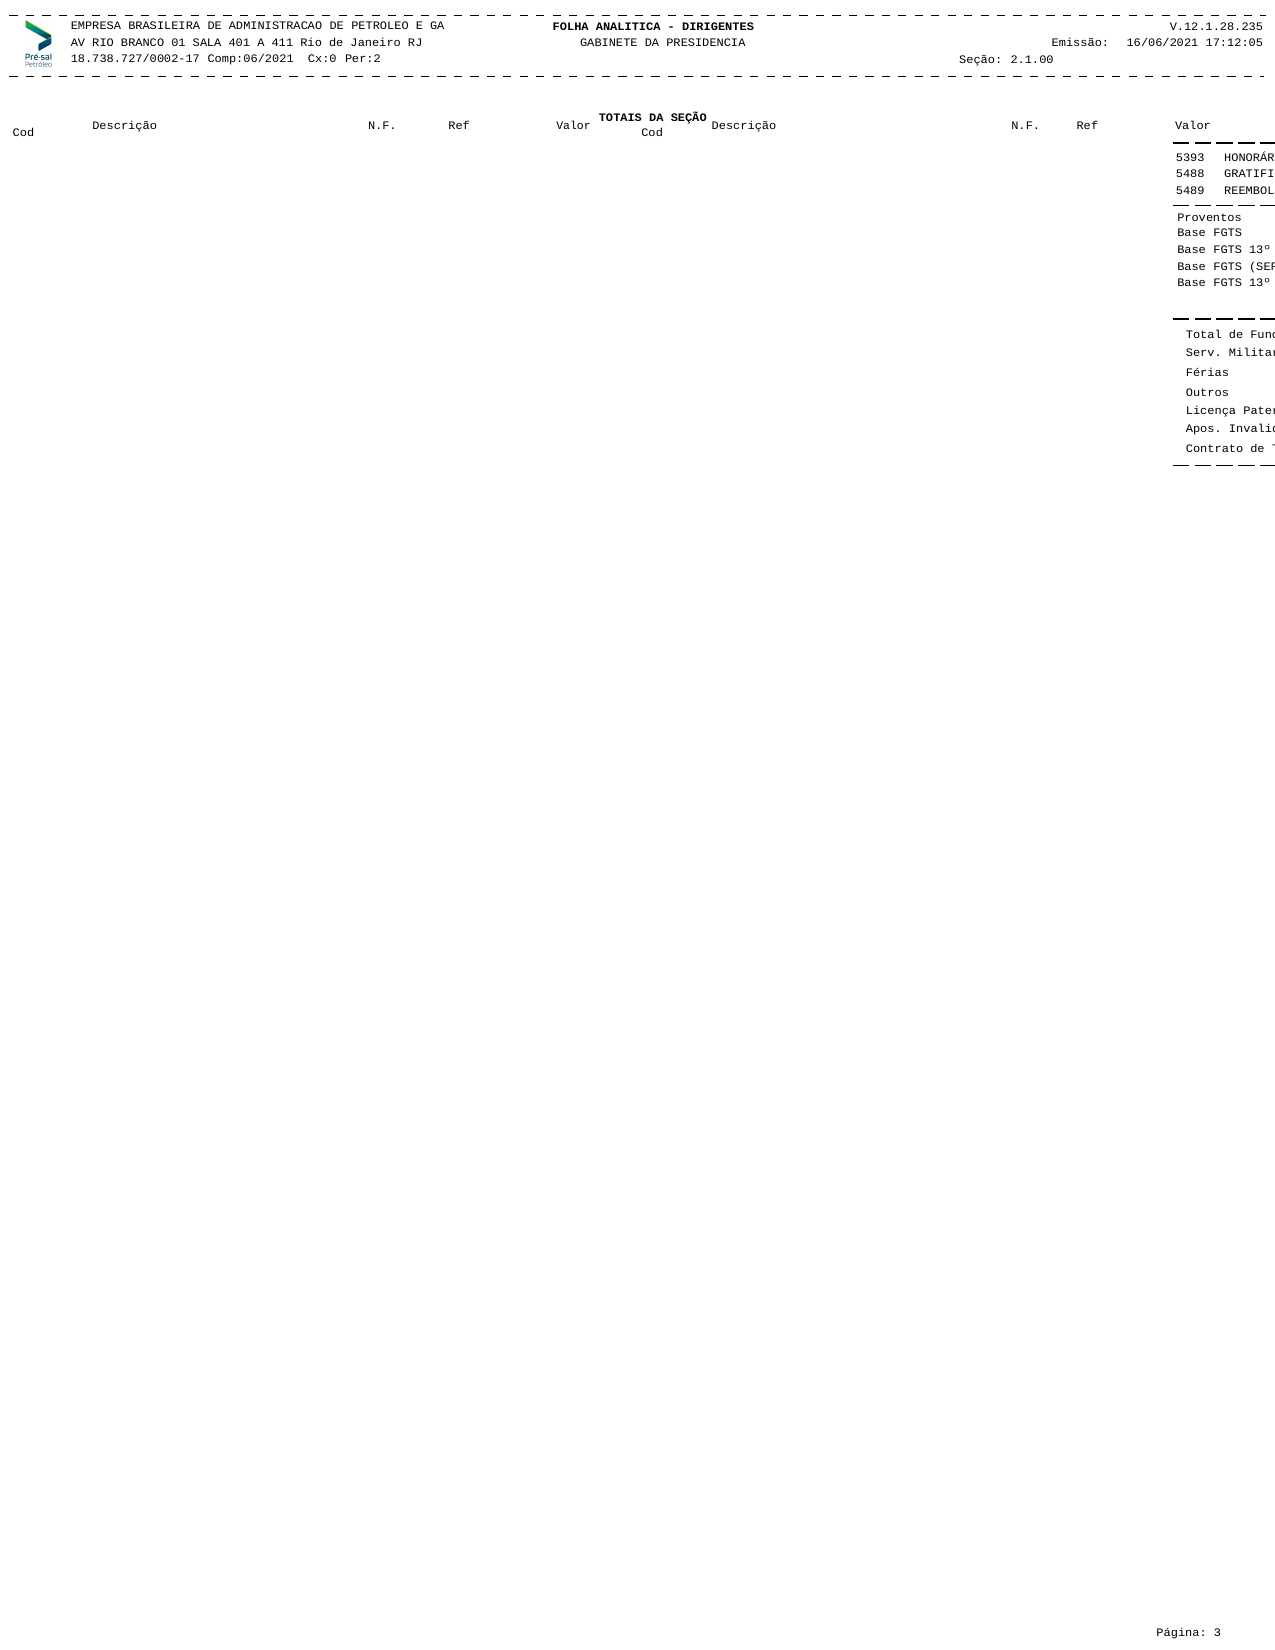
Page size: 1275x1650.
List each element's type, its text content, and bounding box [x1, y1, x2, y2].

text Valor [1175, 120, 1275, 133]
table_cell Contrato de Trabalho Suspenso [1173, 439, 1275, 464]
text N.F. [368, 120, 401, 133]
table_cell Base FGTS 13º (SEFIP) 0,00 [1173, 276, 1275, 293]
table_cell Apos. Invalidez [1173, 420, 1275, 439]
table_cell 5488 [1173, 164, 1214, 181]
table_cell Base FGTS 109.548,93 [1173, 226, 1275, 243]
text Cod [597, 127, 706, 140]
table_cell GRATIFICAÇÃO NATALINA (DIRIGENTES) [1214, 164, 1275, 181]
table_cell Base FGTS (SEFIP) 109.548,93 [1173, 259, 1275, 276]
table_cell Base FGTS 13º 0,00 [1173, 243, 1275, 259]
table_cell Outros [1173, 383, 1275, 402]
table_cell Proventos 111.418,93 [1173, 205, 1275, 226]
subtitle TOTAIS DA SEÇÃO [598, 112, 706, 125]
text Ref [448, 120, 474, 133]
table_header HONORÁRIOS (COM FGTS) [1214, 142, 1275, 164]
text Descrição [711, 120, 780, 133]
table_cell Licença Paternidade [1173, 402, 1275, 420]
table_cell Serv. Militar [1173, 343, 1275, 363]
text Cod [12, 127, 38, 140]
table_header 5393 [1173, 142, 1214, 164]
text Valor [556, 120, 592, 133]
table_cell REEMBOLSO DE ASSIST. MEDICA [1214, 181, 1275, 204]
table_cell [1173, 293, 1275, 318]
table_cell Férias [1173, 363, 1275, 383]
text Ref [1076, 120, 1102, 133]
text N.F. [1011, 120, 1044, 133]
table_cell 5489 [1173, 181, 1214, 204]
text Descrição [92, 120, 161, 133]
table_cell Total de Funcionários [1173, 318, 1275, 343]
